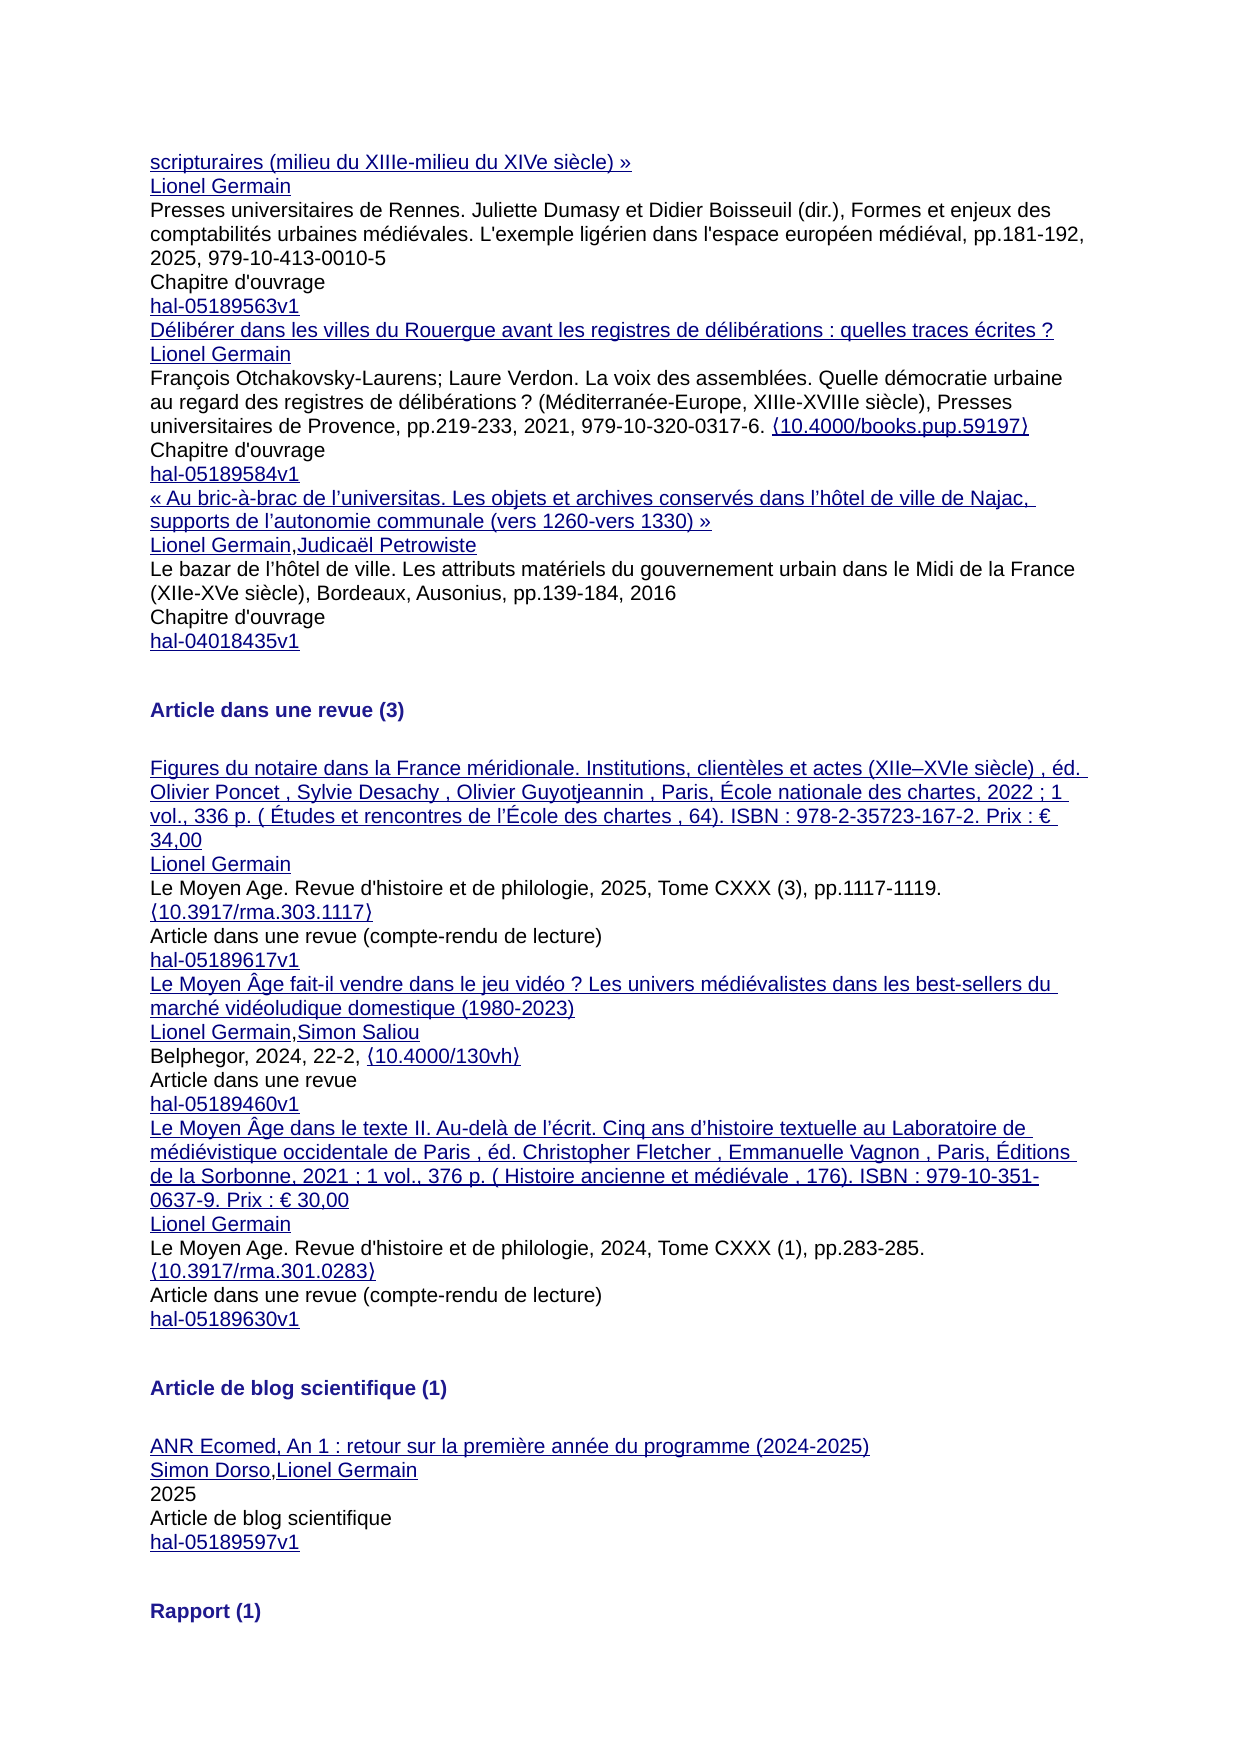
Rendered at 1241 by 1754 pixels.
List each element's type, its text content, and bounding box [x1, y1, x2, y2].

table_cell Délibérer dans les villes du Rouergue avant les registres de délibérations : quelles traces écrites ? Lionel Germain François Otchakovsky-Laurens; Laure Verdon. La voix des assemblées. Quelle démocratie urbaine au regard des registres de délibérations ? (Méditerranée-Europe, XIIIe-XVIIIe siècle), Presses universitaires de Provence, pp.219-233, 2021, 979-10-320-0317-6. ⟨10.4000/books.pup.59197⟩ Chapitre d'ouvrage hal-05189584v1 [150, 318, 1090, 485]
subtitle Article dans une revue (3) [150, 698, 1090, 722]
subtitle Rapport (1) [150, 1599, 1090, 1623]
table_cell Le Moyen Âge dans le texte II. Au-delà de l’écrit. Cinq ans d’histoire textuelle au Laboratoire de médiévistique occidentale de Paris , éd. Christopher Fletcher , Emmanuelle Vagnon , Paris, Éditions de la Sorbonne, 2021 ; 1 vol., 376 p. ( Histoire ancienne et médiévale , 176). ISBN : 979-10-351-0637-9. Prix : € 30,00 Lionel Germain Le Moyen Age. Revue d'histoire et de philologie, 2024, Tome CXXX (1), pp.283-285. ⟨10.3917/rma.301.0283⟩ Article dans une revue (compte-rendu de lecture) hal-05189630v1 [150, 1116, 1090, 1331]
table_cell « Au bric-à-brac de l’universitas. Les objets et archives conservés dans l’hôtel de ville de Najac, supports de l’autonomie communale (vers 1260-vers 1330) » Lionel Germain,Judicaël Petrowiste Le bazar de l’hôtel de ville. Les attributs matériels du gouvernement urbain dans le Midi de la France (XIIe-XVe siècle), Bordeaux, Ausonius, pp.139-184, 2016 Chapitre d'ouvrage hal-04018435v1 [150, 485, 1090, 653]
table_header ANR Ecomed, An 1 : retour sur la première année du programme (2024-2025) Simon Dorso,Lionel Germain 2025 Article de blog scientifique hal-05189597v1 [150, 1434, 1090, 1554]
table_cell Le Moyen Âge fait-il vendre dans le jeu vidéo ? Les univers médiévalistes dans les best-sellers du marché vidéoludique domestique (1980-2023) Lionel Germain,Simon Saliou Belphegor, 2024, 22-2, ⟨10.4000/130vh⟩ Article dans une revue hal-05189460v1 [150, 972, 1090, 1116]
table_header Figures du notaire dans la France méridionale. Institutions, clientèles et actes (XIIe–XVIe siècle) , éd. Olivier Poncet , Sylvie Desachy , Olivier Guyotjeannin , Paris, École nationale des chartes, 2022 ; 1 vol., 336 p. ( Études et rencontres de l’École des chartes , 64). ISBN : 978-2-35723-167-2. Prix : € 34,00 Lionel Germain Le Moyen Age. Revue d'histoire et de philologie, 2025, Tome CXXX (3), pp.1117-1119. ⟨10.3917/rma.303.1117⟩ Article dans une revue (compte-rendu de lecture) hal-05189617v1 [150, 756, 1090, 972]
table_header scripturaires (milieu du XIIIe-milieu du XIVe siècle) » Lionel Germain Presses universitaires de Rennes. Juliette Dumasy et Didier Boisseuil (dir.), Formes et enjeux des comptabilités urbaines médiévales. L'exemple ligérien dans l'espace européen médiéval, pp.181-192, 2025, 979-10-413-0010-5 Chapitre d'ouvrage hal-05189563v1 [150, 150, 1090, 318]
subtitle Article de blog scientifique (1) [150, 1376, 1090, 1400]
